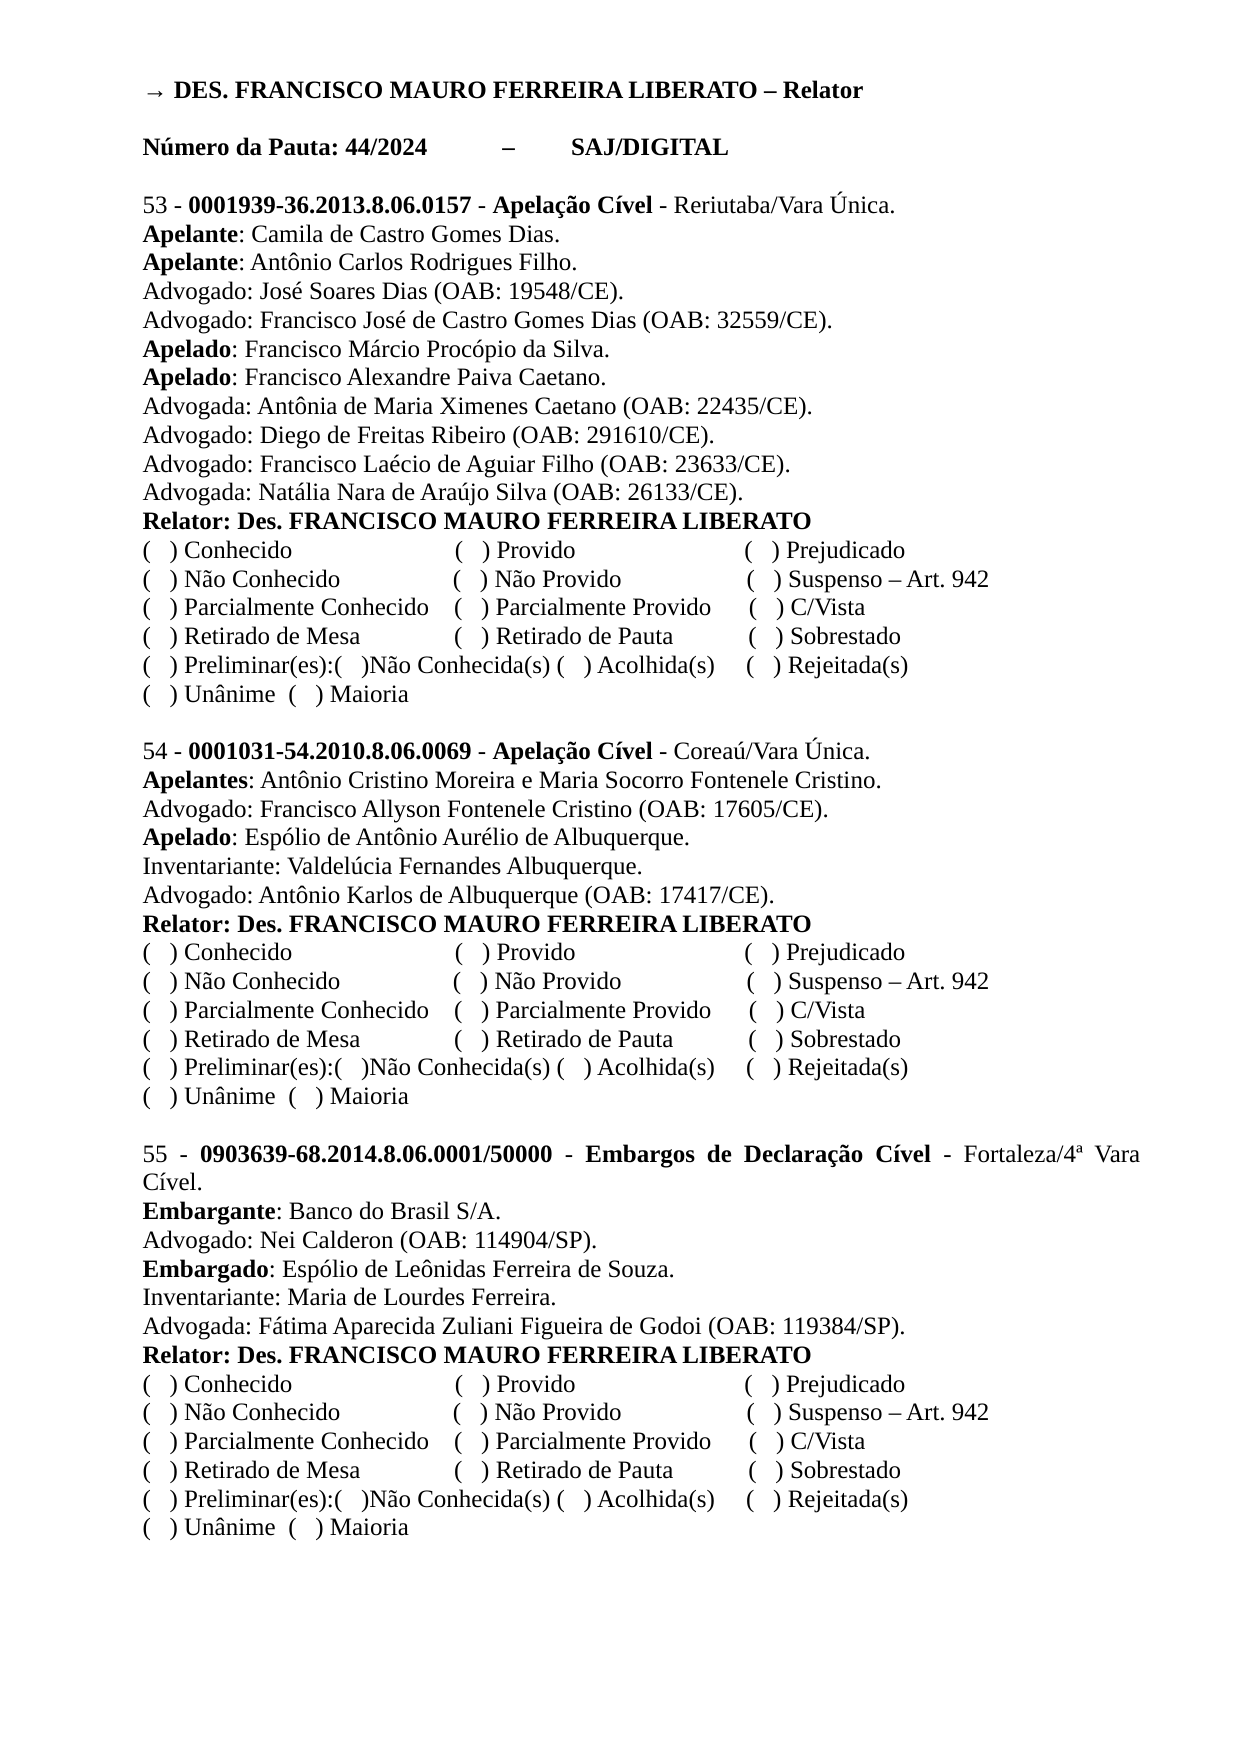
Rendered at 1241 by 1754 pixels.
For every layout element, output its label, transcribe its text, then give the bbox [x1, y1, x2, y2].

text ( ) Conhecido ( ) Provido ( ) Prejudicado [142, 937, 1141, 966]
text Relator: Des. FRANCISCO MAURO FERREIRA LIBERATO [142, 506, 1141, 535]
text Advogada: Antônia de Maria Ximenes Caetano (OAB: 22435/CE). [142, 391, 1141, 420]
text Advogado: José Soares Dias (OAB: 19548/CE). [142, 276, 1141, 305]
text Advogado: Antônio Karlos de Albuquerque (OAB: 17417/CE). [142, 880, 1141, 909]
text ( ) Unânime ( ) Maioria [142, 1081, 1158, 1110]
text Relator: Des. FRANCISCO MAURO FERREIRA LIBERATO [142, 1340, 1141, 1369]
text ( ) Retirado de Mesa ( ) Retirado de Pauta ( ) Sobrestado [142, 1024, 1158, 1052]
text ( ) Não Conhecido ( ) Não Provido ( ) Suspenso – Art. 942 [142, 1397, 1158, 1426]
text Advogada: Fátima Aparecida Zuliani Figueira de Godoi (OAB: 119384/SP). [142, 1311, 1141, 1340]
text Número da Pauta: 44/2024 – SAJ/DIGITAL [142, 132, 1141, 161]
text Apelado: Francisco Alexandre Paiva Caetano. [142, 362, 1141, 391]
text Embargado: Espólio de Leônidas Ferreira de Souza. [142, 1254, 1141, 1282]
text Advogado: Francisco José de Castro Gomes Dias (OAB: 32559/CE). [142, 305, 1141, 334]
text Apelante: Antônio Carlos Rodrigues Filho. [142, 247, 1141, 276]
text ( ) Unânime ( ) Maioria [142, 1512, 1158, 1541]
text ( ) Parcialmente Conhecido ( ) Parcialmente Provido ( ) C/Vista [142, 1426, 1158, 1455]
text Apelado: Francisco Márcio Procópio da Silva. [142, 334, 1141, 362]
text ( ) Preliminar(es):( )Não Conhecida(s) ( ) Acolhida(s) ( ) Rejeitada(s) [142, 650, 1158, 679]
text Apelante: Camila de Castro Gomes Dias. [142, 219, 1141, 247]
text 53 - 0001939-36.2013.8.06.0157 - Apelação Cível - Reriutaba/Vara Única. [142, 190, 1141, 219]
text ( ) Parcialmente Conhecido ( ) Parcialmente Provido ( ) C/Vista [142, 995, 1158, 1024]
text Inventariante: Valdelúcia Fernandes Albuquerque. [142, 851, 1141, 880]
text Relator: Des. FRANCISCO MAURO FERREIRA LIBERATO [142, 909, 1141, 937]
text Apelantes: Antônio Cristino Moreira e Maria Socorro Fontenele Cristino. [142, 765, 1141, 794]
text ( ) Conhecido ( ) Provido ( ) Prejudicado [142, 1369, 1141, 1397]
text Embargante: Banco do Brasil S/A. [142, 1196, 1141, 1225]
text Advogado: Diego de Freitas Ribeiro (OAB: 291610/CE). [142, 420, 1141, 449]
text Inventariante: Maria de Lourdes Ferreira. [142, 1282, 1141, 1311]
text 55 - 0903639-68.2014.8.06.0001/50000 - Embargos de Declaração Cível - Fortaleza/4ª Vara Cível. [142, 1139, 1141, 1196]
text Advogado: Nei Calderon (OAB: 114904/SP). [142, 1225, 1141, 1254]
text ( ) Retirado de Mesa ( ) Retirado de Pauta ( ) Sobrestado [142, 621, 1158, 650]
text ( ) Não Conhecido ( ) Não Provido ( ) Suspenso – Art. 942 [142, 564, 1158, 592]
text ( ) Conhecido ( ) Provido ( ) Prejudicado [142, 535, 1141, 564]
text Advogado: Francisco Laécio de Aguiar Filho (OAB: 23633/CE). [142, 449, 1141, 477]
text ( ) Preliminar(es):( )Não Conhecida(s) ( ) Acolhida(s) ( ) Rejeitada(s) [142, 1484, 1158, 1512]
text ( ) Não Conhecido ( ) Não Provido ( ) Suspenso – Art. 942 [142, 966, 1158, 995]
text 54 - 0001031-54.2010.8.06.0069 - Apelação Cível - Coreaú/Vara Única. [142, 736, 1141, 765]
text ( ) Retirado de Mesa ( ) Retirado de Pauta ( ) Sobrestado [142, 1455, 1158, 1484]
text Advogado: Francisco Allyson Fontenele Cristino (OAB: 17605/CE). [142, 794, 1141, 822]
text ( ) Parcialmente Conhecido ( ) Parcialmente Provido ( ) C/Vista [142, 592, 1158, 621]
text Apelado: Espólio de Antônio Aurélio de Albuquerque. [142, 822, 1141, 851]
text Advogada: Natália Nara de Araújo Silva (OAB: 26133/CE). [142, 477, 1141, 506]
text ( ) Unânime ( ) Maioria [142, 679, 1158, 707]
text → DES. FRANCISCO MAURO FERREIRA LIBERATO – Relator [142, 75, 1141, 104]
text ( ) Preliminar(es):( )Não Conhecida(s) ( ) Acolhida(s) ( ) Rejeitada(s) [142, 1052, 1158, 1081]
